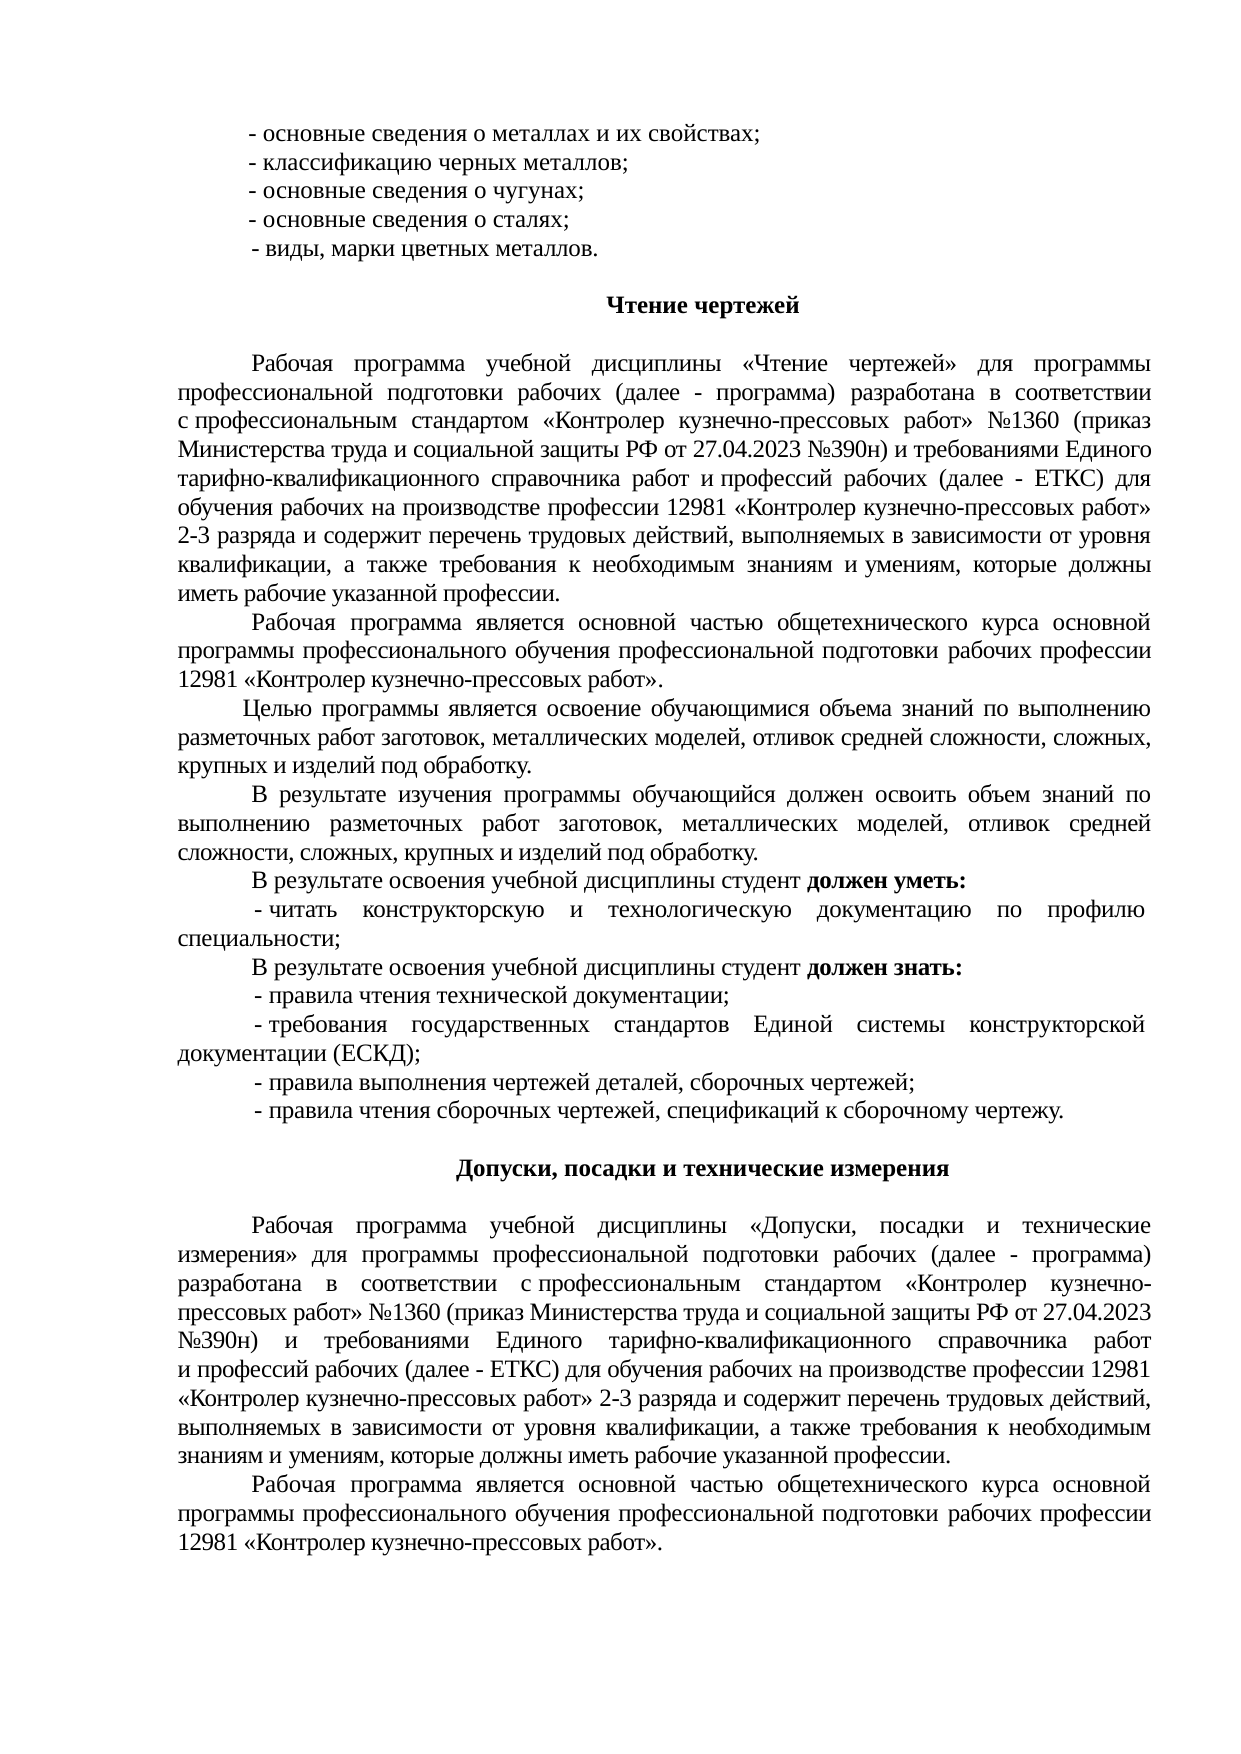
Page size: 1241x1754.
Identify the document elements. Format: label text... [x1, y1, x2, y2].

text Рабочая программа является основной частью общетехнического курса основной программы профессионального обучения профессиональной подготовки рабочих профессии 12981 «Контролер кузнечно-прессовых работ». [177, 1469, 1152, 1556]
text - правила чтения технической документации; [177, 981, 1146, 1009]
text Рабочая программа учебной дисциплины «Чтение чертежей» для программы профессиональной подготовки рабочих (далее - программа) разработана в соответствии с профессиональным стандартом «Контролер кузнечно-прессовых работ» №1360 (приказ Министерства труда и социальной защиты РФ от 27.04.2023 №390н) и требованиями Единого тарифно-квалификационного справочника работ и профессий рабочих (далее - ЕТКС) для обучения рабочих на производстве профессии 12981 «Контролер кузнечно-прессовых работ» 2-3 разряда и содержит перечень трудовых действий, выполняемых в зависимости от уровня квалификации, а также требования к необходимым знаниям и умениям, которые должны иметь рабочие указанной профессии. [177, 348, 1152, 607]
text - правила выполнения чертежей деталей, сборочных чертежей; [177, 1067, 1146, 1096]
text - основные сведения о чугунах; [177, 176, 1152, 204]
text Рабочая программа учебной дисциплины «Допуски, посадки и технические измерения» для программы профессиональной подготовки рабочих (далее - программа) разработана в соответствии с профессиональным стандартом «Контролер кузнечно-прессовых работ» №1360 (приказ Министерства труда и социальной защиты РФ от 27.04.2023 №390н) и требованиями Единого тарифно-квалификационного справочника работ и профессий рабочих (далее - ЕТКС) для обучения рабочих на производстве профессии 12981 «Контролер кузнечно-прессовых работ» 2-3 разряда и содержит перечень трудовых действий, выполняемых в зависимости от уровня квалификации, а также требования к необходимым знаниям и умениям, которые должны иметь рабочие указанной профессии. [177, 1211, 1152, 1469]
text В результате изучения программы обучающийся должен освоить объем знаний по выполнению разметочных работ заготовок, металлических моделей, отливок средней сложности, сложных, крупных и изделий под обработку. [177, 779, 1152, 866]
text - требования государственных стандартов Единой системы конструкторской документации (ЕСКД); [177, 1009, 1146, 1067]
text Допуски, посадки и технические измерения [177, 1153, 1152, 1182]
text Целью программы является освоение обучающимися объема знаний по выполнению разметочных работ заготовок, металлических моделей, отливок средней сложности, сложных, крупных и изделий под обработку. [177, 693, 1152, 779]
text - читать конструкторскую и технологическую документацию по профилю специальности; [177, 894, 1146, 952]
text - основные сведения о металлах и их свойствах; [177, 118, 1152, 147]
text - правила чтения сборочных чертежей, спецификаций к сборочному чертежу. [177, 1096, 1146, 1124]
text Рабочая программа является основной частью общетехнического курса основной программы профессионального обучения профессиональной подготовки рабочих профессии 12981 «Контролер кузнечно-прессовых работ». [177, 607, 1152, 693]
text Чтение чертежей [177, 291, 1152, 319]
text - виды, марки цветных металлов. [177, 233, 1152, 262]
text В результате освоения учебной дисциплины студент должен уметь: [177, 866, 1152, 894]
text - классификацию черных металлов; [177, 147, 1152, 176]
text - основные сведения о сталях; [177, 204, 1152, 233]
text В результате освоения учебной дисциплины студент должен знать: [177, 952, 1152, 981]
